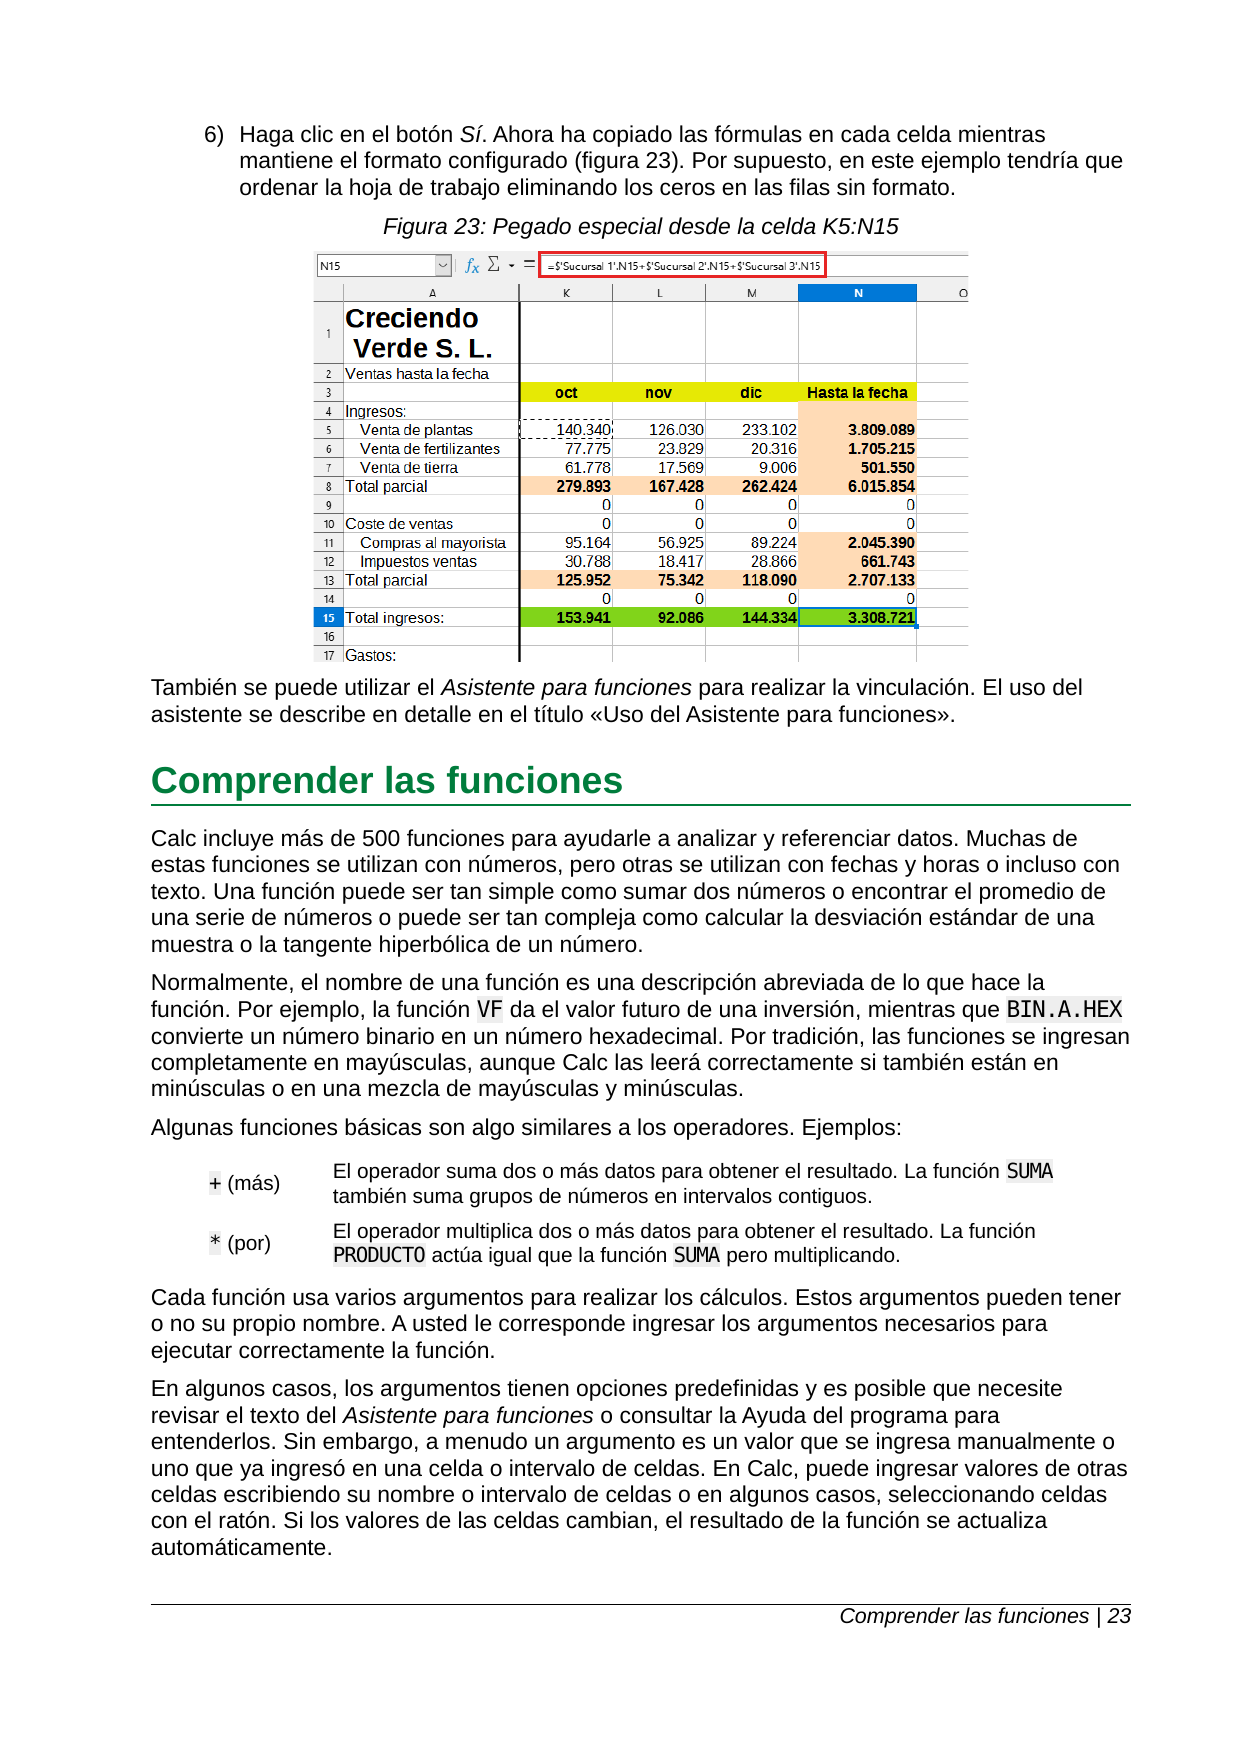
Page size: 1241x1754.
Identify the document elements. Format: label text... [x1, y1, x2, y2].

text Cada función usa varios argumentos para realizar los cálculos. Estos argumentos pueden tener o no su propio nombre. A usted le corresponde ingresar los argumentos necesarios para ejecutar correctamente la función. [151, 1284, 1131, 1363]
text Normalmente, el nombre de una función es una descripción abreviada de lo que hace la función. Por ejemplo, la función VF da el valor futuro de una inversión, mientras que BIN.A.HEX convierte un número binario en un número hexadecimal. Por tradición, las funciones se ingresan completamente en mayúsculas, aunque Calc las leerá correctamente si también están en minúsculas o en una mezcla de mayúsculas y minúsculas. [151, 969, 1131, 1102]
table_header El operador suma dos o más datos para obtener el resultado. La función SUMA también suma grupos de números en intervalos contiguos. [321, 1153, 1084, 1207]
table_cell * (por) [197, 1208, 321, 1272]
table_cell El operador multiplica dos o más datos para obtener el resultado. La función PRODUCTO actúa igual que la función SUMA pero multiplicando. [321, 1208, 1084, 1272]
text Algunas funciones básicas son algo similares a los operadores. Ejemplos: [151, 1114, 1131, 1141]
text También se puede utilizar el Asistente para funciones para realizar la vinculación. El uso del asistente se describe en detalle en el título «Uso del Asistente para funciones». [151, 674, 1131, 727]
table_header + (más) [197, 1153, 321, 1207]
text En algunos casos, los argumentos tienen opciones predefinidas y es posible que necesite revisar el texto del Asistente para funciones o consultar la Ayuda del programa para entenderlos. Sin embargo, a menudo un argumento es un valor que se ingresa manualmente o uno que ya ingresó en una celda o intervalo de celdas. En Calc, puede ingresar valores de otras celdas escribiendo su nombre o intervalo de celdas o en algunos casos, seleccionando celdas con el ratón. Si los valores de las celdas cambian, el resultado de la función se actualiza automáticamente. [151, 1375, 1131, 1560]
list Haga clic en el botón Sí. Ahora ha copiado las fórmulas en cada celda mientras mantiene el formato configurado (figura 23). Por supuesto, en este ejemplo tendría que ordenar la hoja de trabajo eliminando los ceros en las filas sin formato. [224, 121, 1131, 200]
text Figura 23: Pegado especial desde la celda K5:N15 [313, 213, 968, 239]
picture [313, 251, 969, 662]
subtitle Comprender las funciones [151, 758, 1131, 804]
text Calc incluye más de 500 funciones para ayudarle a analizar y referenciar datos. Muchas de estas funciones se utilizan con números, pero otras se utilizan con fechas y horas o incluso con texto. Una función puede ser tan simple como sumar dos números o encontrar el promedio de una serie de números o puede ser tan compleja como calcular la desviación estándar de una muestra o la tangente hiperbólica de un número. [151, 825, 1131, 957]
